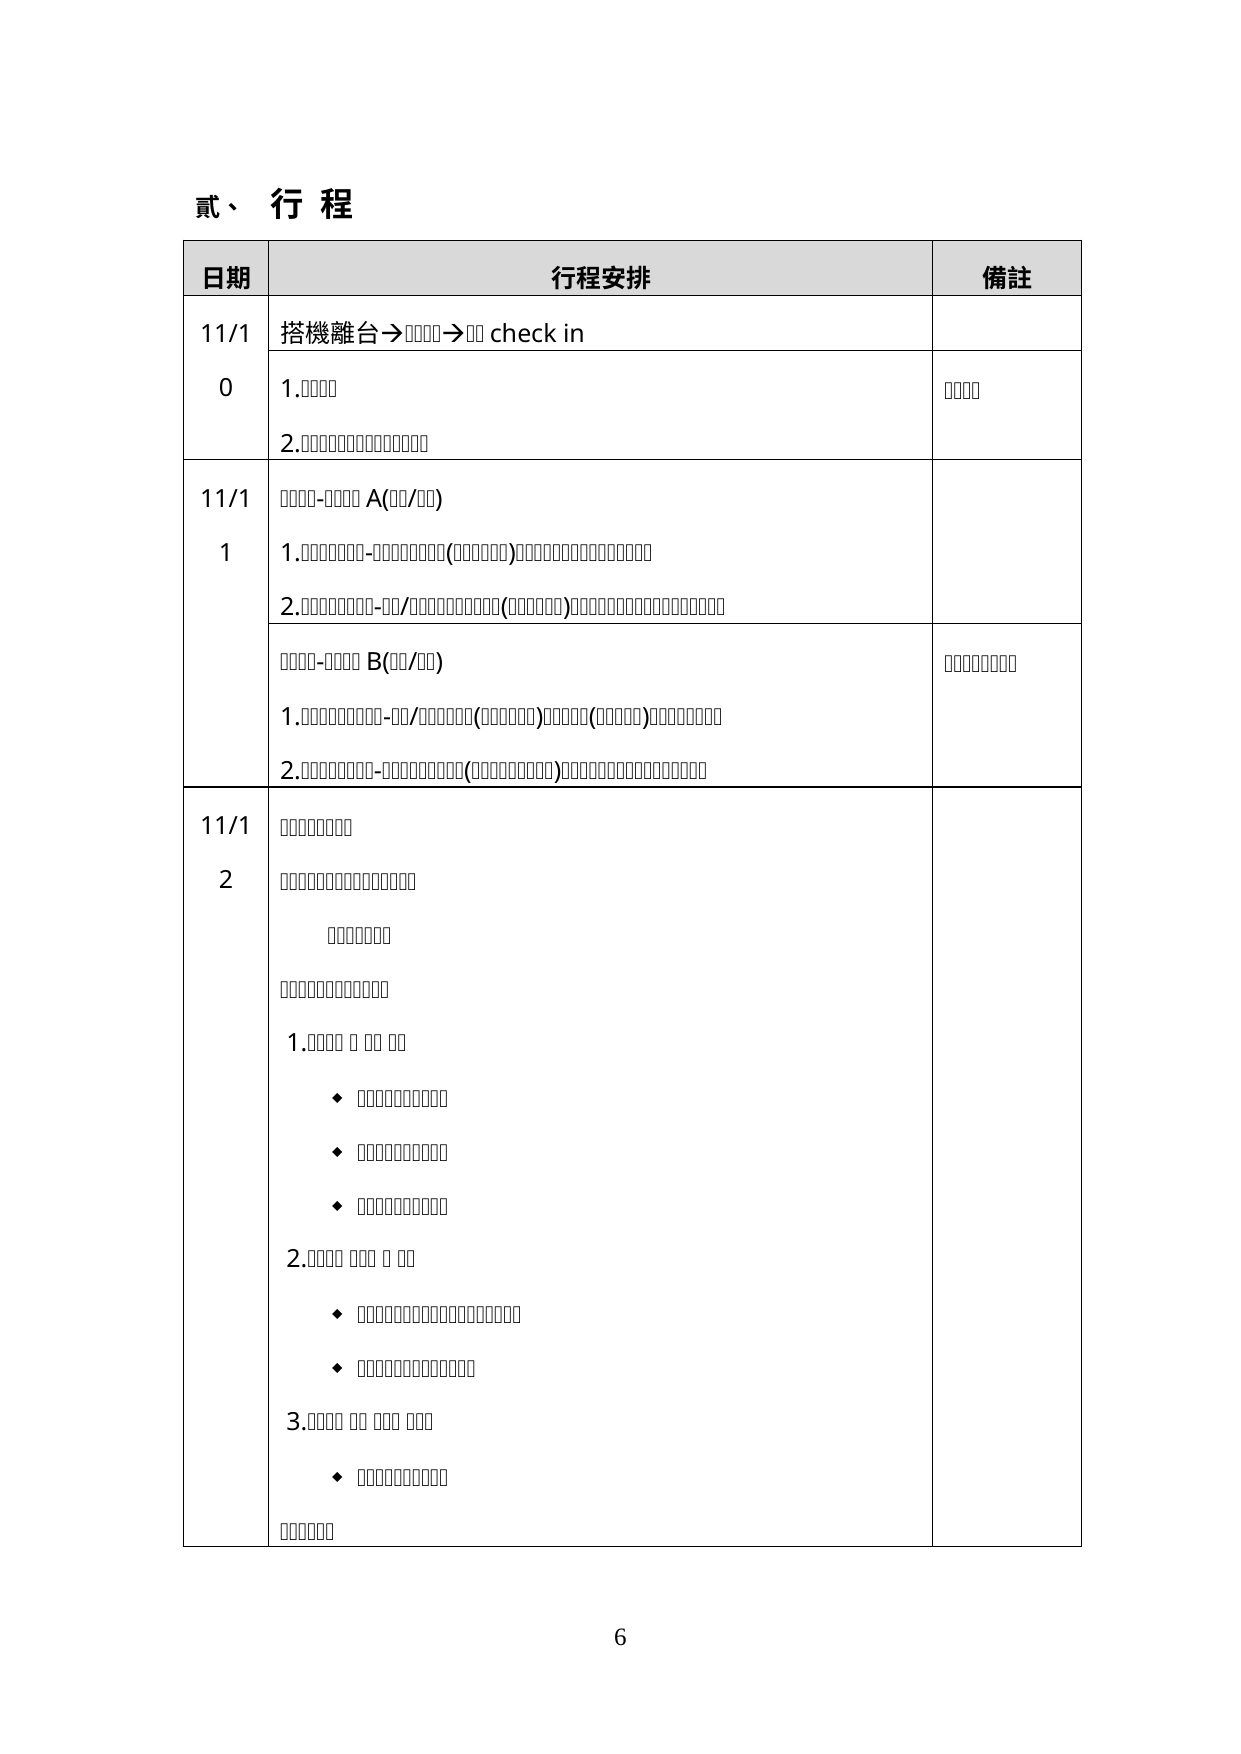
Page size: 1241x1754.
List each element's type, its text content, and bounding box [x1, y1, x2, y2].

table_cell [933, 788, 1081, 1546]
table_cell 東京大學交流會議 一、與日本厚生勞動省官員交流會 厚生勞動省演講 二、東京大學學術交流演講 1.東京大學 局 博一 教授 日本食品安全行政概要 食品安全研究中心介紹 次氯酸水的安全性評價 2.東京大學 小野寺 節 教授 消毒藥劑對乾燥糞便中約內氏桿菌的效果 消毒藥劑對普里昂病毒的應用 3.東京大學 恆川 良太郎 研究員 次氯酸水的規格跟基準 三、議題研討 [269, 788, 932, 1546]
table_header 備註 [933, 241, 1081, 295]
table_cell 本次被分配之組別 [933, 624, 1081, 786]
table_cell 工廠見學-分組名單A(長野/靜岡) 1.有限会社アクト-真空包裝醬菜工廠(長野県飯田市)：野沢菜泡菜製作、野沢菜清洗線 2.株式会社一粒万倍-生鮮/截切蔬果及蔬果汁工廠(静岡県沼津市)：生鮮胡蘿蔔清洗線、胡蘿蔔汁生產線 [269, 460, 932, 623]
subtitle 行程 [195, 164, 1045, 239]
table_cell 11/11 [184, 460, 268, 786]
table_cell 搭機離台抵達東京飯店check in [269, 296, 932, 350]
table_cell 新宿車屋 [933, 351, 1081, 459]
table_cell [933, 296, 1081, 350]
table_cell 工廠見學-分組名單B(栃木/茨城) 1.株式会社ショウナン-生鮮/截切蔬果工廠(栃木県栃木市)：生鮮蔬果(以牛蒡為主)之清洗及截切加工 2.株式会社幸田商店-芋頭乾等蔬果加工廠(茨城県ひたちなか市)：甘藷相關產品及其他野菜類加工品 [269, 624, 932, 786]
table_cell 11/12 [184, 788, 268, 1546]
table_cell 1.歡迎晚宴 2.參觀晚宴餐廳使用之消毒水設備 [269, 351, 932, 459]
table_cell 11/10 [184, 296, 268, 459]
table_header 日期 [184, 241, 268, 295]
table_cell [933, 460, 1081, 623]
table_header 行程安排 [269, 241, 932, 295]
